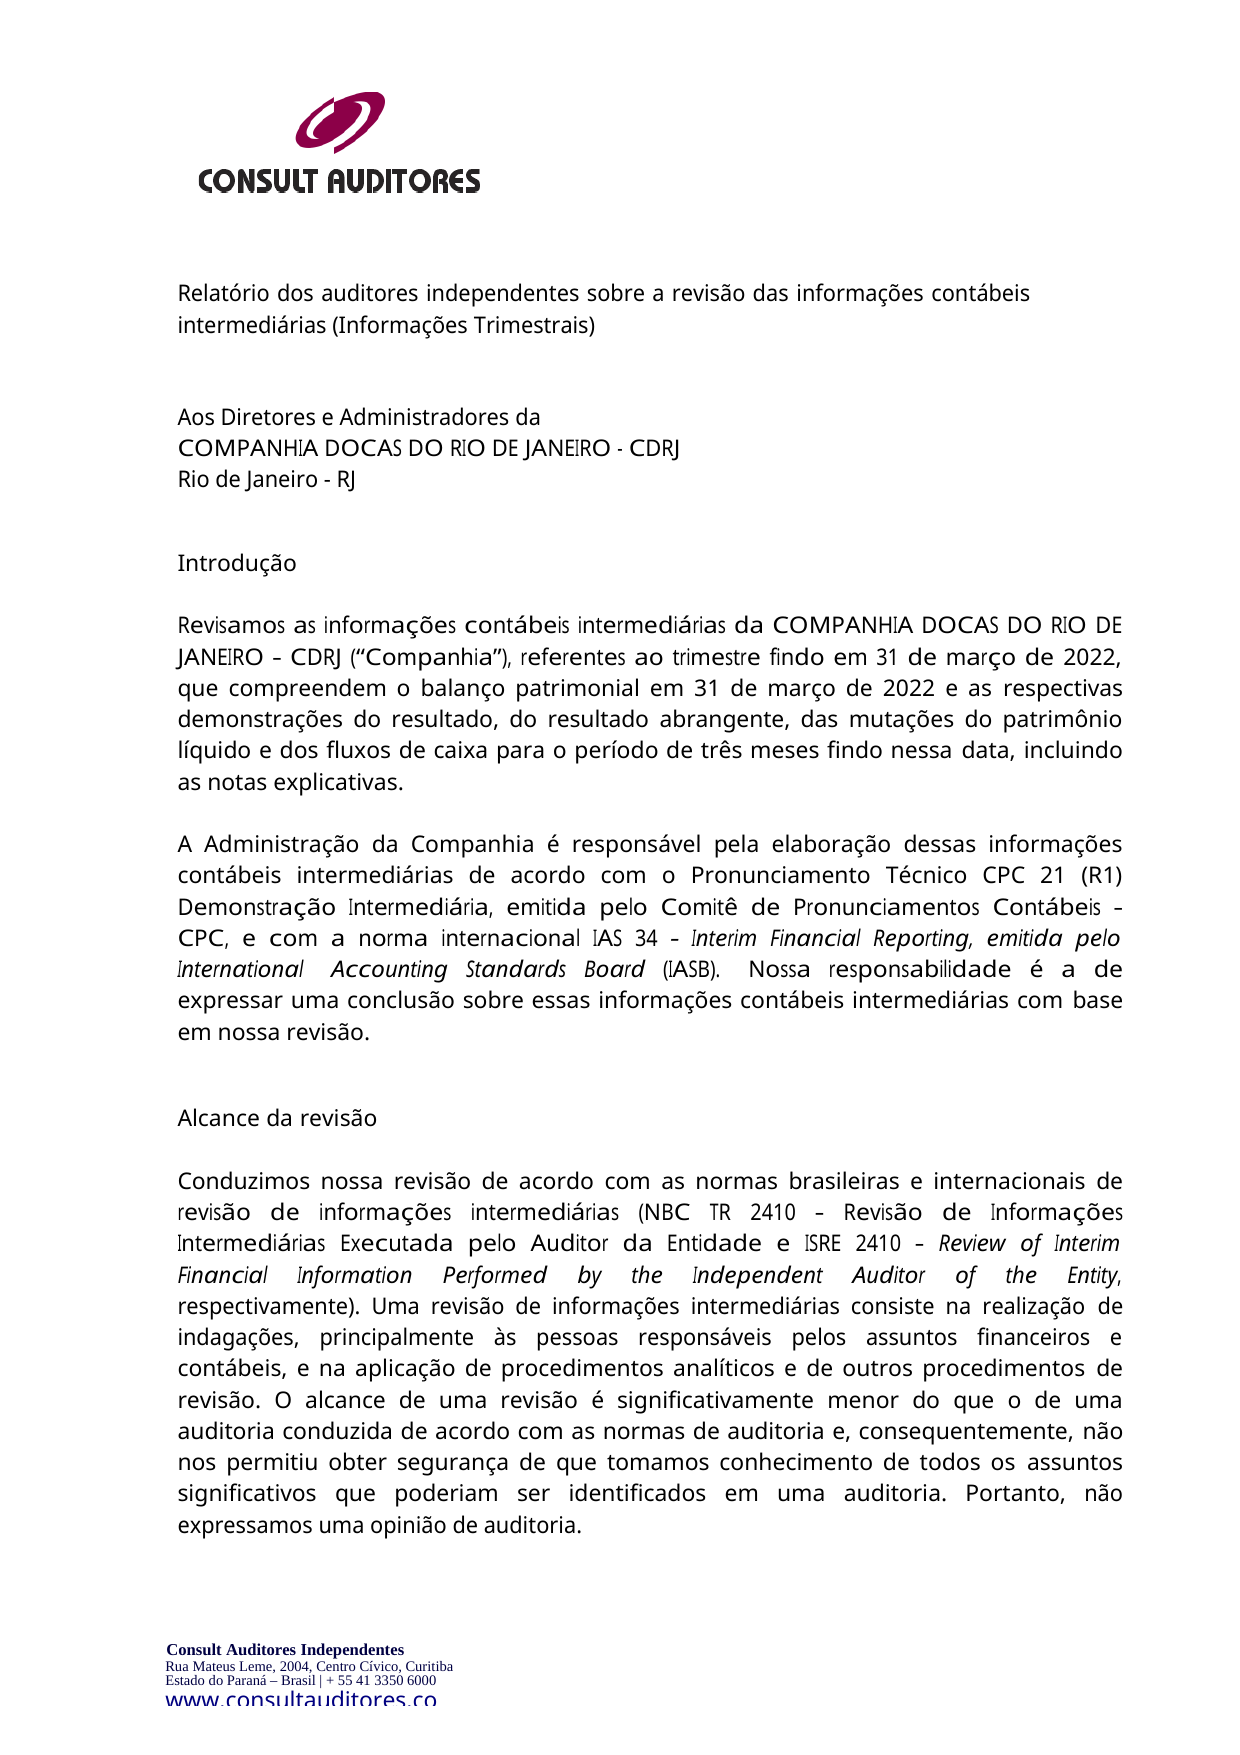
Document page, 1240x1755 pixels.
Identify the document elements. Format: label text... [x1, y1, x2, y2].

text Rio de Janeiro - RJ [177, 463, 1183, 495]
text A Administração da Companhia é responsável pela elaboração dessas informações contábeis intermediárias de acordo com o Pronunciamento Técnico CPC 21 (R1) Demonstração Intermediária, emitida pelo Comitê de Pronunciamentos Contábeis – CPC, e com a norma internacional IAS 34 – Interim Financial Reporting, emitida pelo International Accounting Standards Board (IASB). Nossa responsabilidade é a de expressar uma conclusão sobre essas informações contábeis intermediárias com base em nossa revisão. [177, 828, 1123, 1047]
text Introdução [177, 547, 1183, 578]
text Revisamos as informações contábeis intermediárias da COMPANHIA DOCAS DO RIO DE JANEIRO – CDRJ (“Companhia”), referentes ao trimestre findo em 31 de março de 2022, que compreendem o balanço patrimonial em 31 de março de 2022 e as respectivas demonstrações do resultado, do resultado abrangente, das mutações do patrimônio líquido e dos fluxos de caixa para o período de três meses findo nessa data, incluindo as notas explicativas. [177, 609, 1123, 797]
text Alcance da revisão [177, 1102, 1183, 1133]
text COMPANHIA DOCAS DO RIO DE JANEIRO - CDRJ [177, 432, 1183, 463]
text Relatório dos auditores independentes sobre a revisão das informações contábeis intermediárias (Informações Trimestrais) [177, 277, 1183, 340]
text Conduzimos nossa revisão de acordo com as normas brasileiras e internacionais de revisão de informações intermediárias (NBC TR 2410 – Revisão de Informações Intermediárias Executada pelo Auditor da Entidade e ISRE 2410 – Review of Interim Financial Information Performed by the Independent Auditor of the Entity, respectivamente). Uma revisão de informações intermediárias consiste na realização de indagações, principalmente às pessoas responsáveis pelos assuntos financeiros e contábeis, e na aplicação de procedimentos analíticos e de outros procedimentos de revisão. O alcance de uma revisão é significativamente menor do que o de uma auditoria conduzida de acordo com as normas de auditoria e, consequentemente, não nos permitiu obter segurança de que tomamos conhecimento de todos os assuntos significativos que poderiam ser identificados em uma auditoria. Portanto, não expressamos uma opinião de auditoria. [177, 1165, 1123, 1540]
text Aos Diretores e Administradores da [177, 401, 1183, 432]
